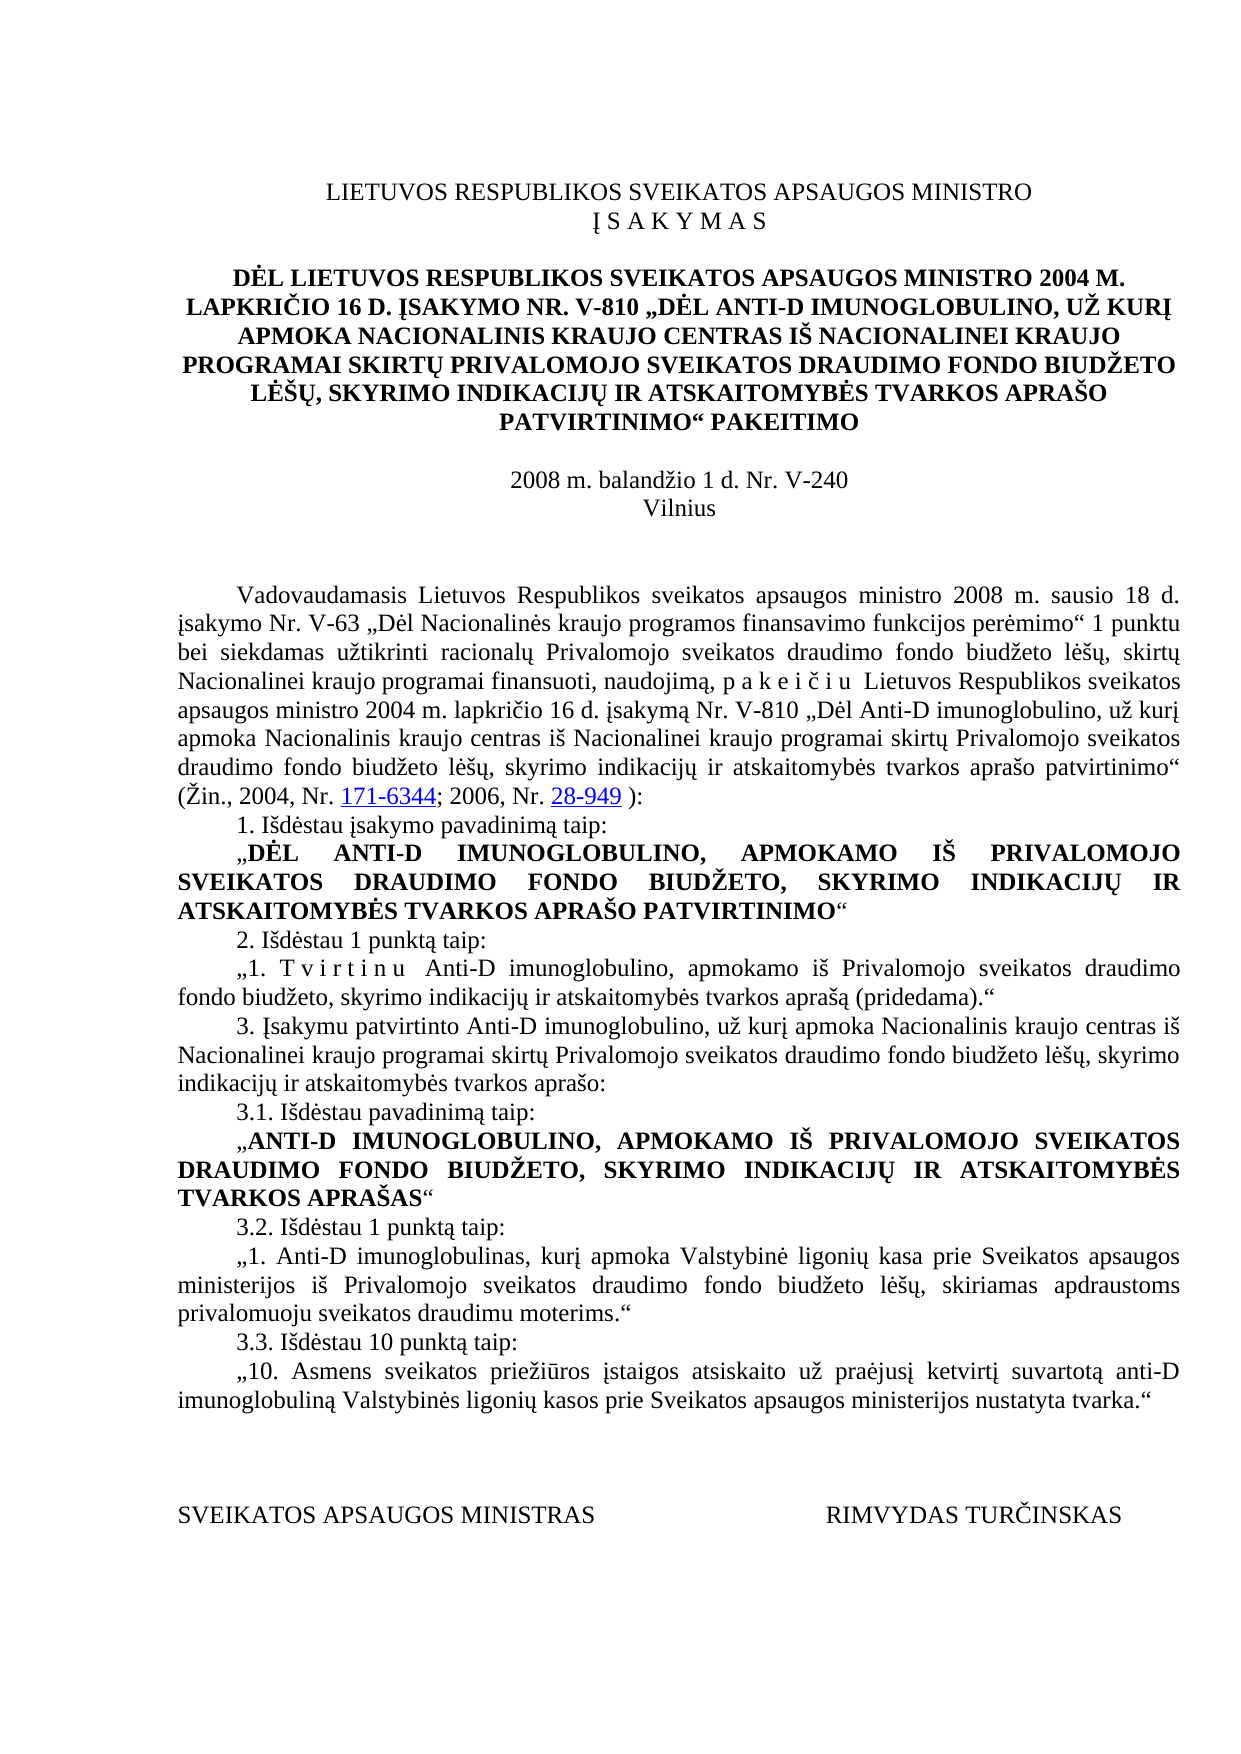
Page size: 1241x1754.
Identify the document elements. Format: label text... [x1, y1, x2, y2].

text 2008 m. balandžio 1 d. Nr. V-240 [177, 465, 1181, 493]
text Vilnius [177, 493, 1181, 522]
text 3.3. Išdėstau 10 punktą taip: [177, 1327, 1181, 1356]
text Vadovaudamasis Lietuvos Respublikos sveikatos apsaugos ministro 2008 m. sausio 18 d. įsakymo Nr. V-63 „Dėl Nacionalinės kraujo programos finansavimo funkcijos perėmimo“ 1 punktu bei siekdamas užtikrinti racionalų Privalomojo sveikatos draudimo fondo biudžeto lėšų, skirtų Nacionalinei kraujo programai finansuoti, naudojimą, pakeičiu Lietuvos Respublikos sveikatos apsaugos ministro 2004 m. lapkričio 16 d. įsakymą Nr. V-810 „Dėl Anti-D imunoglobulino, už kurį apmoka Nacionalinis kraujo centras iš Nacionalinei kraujo programai skirtų Privalomojo sveikatos draudimo fondo biudžeto lėšų, skyrimo indikacijų ir atskaitomybės tvarkos aprašo patvirtinimo“ (Žin., 2004, Nr. 171-6344; 2006, Nr. 28-949 ): [177, 580, 1181, 810]
text 3.2. Išdėstau 1 punktą taip: [177, 1212, 1181, 1241]
text „1. Tvirtinu Anti-D imunoglobulino, apmokamo iš Privalomojo sveikatos draudimo fondo biudžeto, skyrimo indikacijų ir atskaitomybės tvarkos aprašą (pridedama).“ [177, 953, 1181, 1011]
text „DĖL ANTI-D IMUNOGLOBULINO, APMOKAMO IŠ PRIVALOMOJO SVEIKATOS DRAUDIMO FONDO BIUDŽETO, SKYRIMO INDIKACIJŲ IR ATSKAITOMYBĖS TVARKOS APRAŠO PATVIRTINIMO“ [177, 838, 1181, 925]
text „ANTI-D IMUNOGLOBULINO, APMOKAMO IŠ PRIVALOMOJO SVEIKATOS DRAUDIMO FONDO BIUDŽETO, SKYRIMO INDIKACIJŲ IR ATSKAITOMYBĖS TVARKOS APRAŠAS“ [177, 1126, 1181, 1212]
text 3. Įsakymu patvirtinto Anti-D imunoglobulino, už kurį apmoka Nacionalinis kraujo centras iš Nacionalinei kraujo programai skirtų Privalomojo sveikatos draudimo fondo biudžeto lėšų, skyrimo indikacijų ir atskaitomybės tvarkos aprašo: [177, 1011, 1181, 1097]
text „10. Asmens sveikatos priežiūros įstaigos atsiskaito už praėjusį ketvirtį suvartotą anti-D imunoglobuliną Valstybinės ligonių kasos prie Sveikatos apsaugos ministerijos nustatyta tvarka.“ [177, 1356, 1181, 1413]
text ĮSAKYMAS [177, 206, 1181, 235]
text DĖL LIETUVOS RESPUBLIKOS SVEIKATOS APSAUGOS MINISTRO 2004 M. LAPKRIČIO 16 D. ĮSAKYMO NR. V-810 „DĖL ANTI-D IMUNOGLOBULINO, UŽ KURĮ APMOKA NACIONALINIS KRAUJO CENTRAS IŠ NACIONALINEI KRAUJO PROGRAMAI SKIRTŲ PRIVALOMOJO SVEIKATOS DRAUDIMO FONDO BIUDŽETO LĖŠŲ, SKYRIMO INDIKACIJŲ IR ATSKAITOMYBĖS TVARKOS APRAŠO PATVIRTINIMO“ PAKEITIMO [177, 263, 1181, 436]
text „1. Anti-D imunoglobulinas, kurį apmoka Valstybinė ligonių kasa prie Sveikatos apsaugos ministerijos iš Privalomojo sveikatos draudimo fondo biudžeto lėšų, skiriamas apdraustoms privalomuoju sveikatos draudimu moterims.“ [177, 1241, 1181, 1327]
text SVEIKATOS APSAUGOS MINISTRAS RIMVYDAS TURČINSKAS [177, 1500, 1181, 1528]
text 2. Išdėstau 1 punktą taip: [177, 925, 1181, 953]
text 1. Išdėstau įsakymo pavadinimą taip: [177, 810, 1181, 838]
text 3.1. Išdėstau pavadinimą taip: [177, 1097, 1181, 1126]
text LIETUVOS RESPUBLIKOS SVEIKATOS APSAUGOS MINISTRO [177, 177, 1181, 206]
